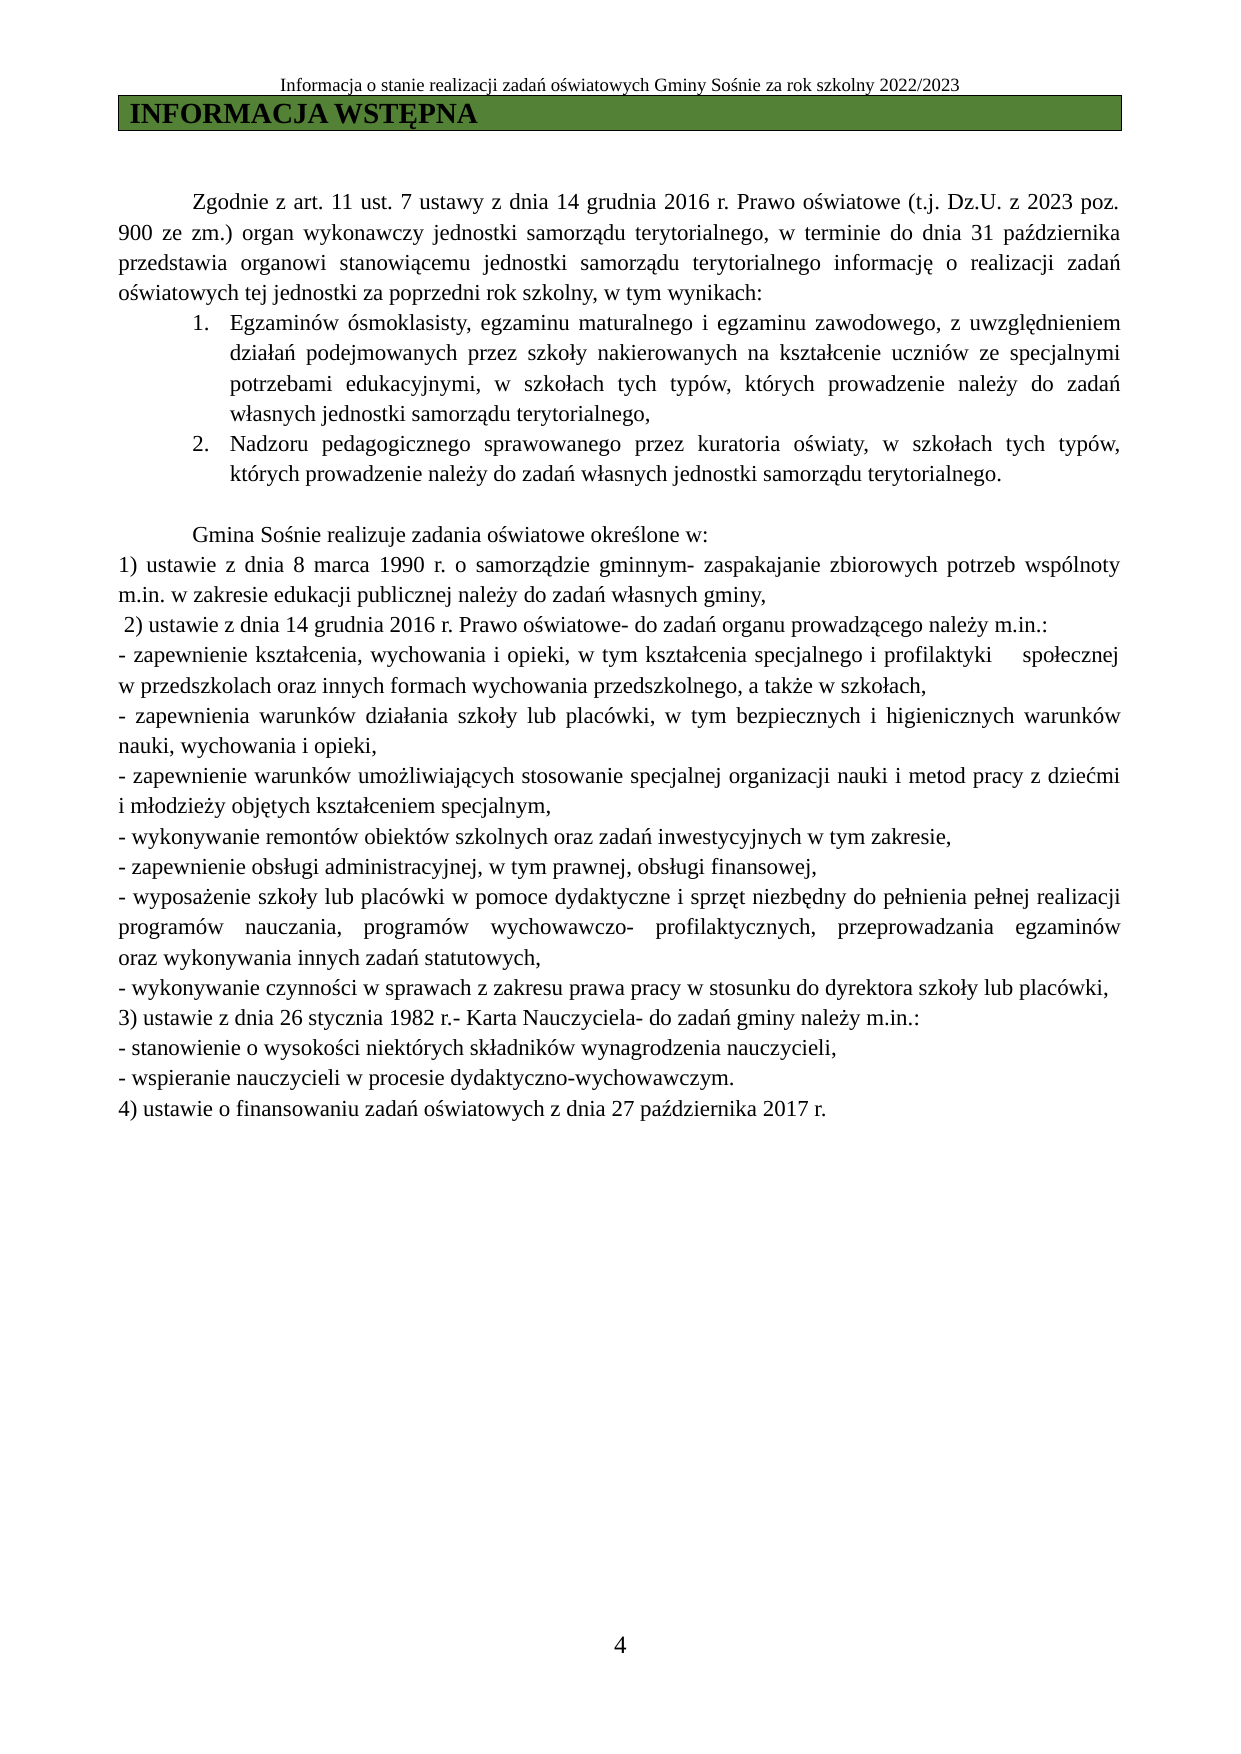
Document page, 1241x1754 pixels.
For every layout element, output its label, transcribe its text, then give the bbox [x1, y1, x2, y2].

text 3) ustawie z dnia 26 stycznia 1982 r.- Karta Nauczyciela- do zadań gminy należy m.in.: [118, 1004, 1122, 1030]
text - wykonywanie czynności w sprawach z zakresu prawa pracy w stosunku do dyrektora szkoły lub placówki, [118, 974, 1122, 1000]
text - wyposażenie szkoły lub placówki w pomoce dydaktyczne i sprzęt niezbędny do pełnienia pełnej realizacji programów nauczania, programów wychowawczo- profilaktycznych, przeprowadzania egzaminów oraz wykonywania innych zadań statutowych, [118, 883, 1122, 970]
text - stanowienie o wysokości niektórych składników wynagrodzenia nauczycieli, [118, 1034, 1122, 1061]
text - wspieranie nauczycieli w procesie dydaktyczno-wychowawczym. [118, 1064, 1122, 1091]
text Zgodnie z art. 11 ust. 7 ustawy z dnia 14 grudnia 2016 r. Prawo oświatowe (t.j. Dz.U. z 2023 poz. 900 ze zm.) organ wykonawczy jednostki samorządu terytorialnego, w terminie do dnia 31 października przedstawia organowi stanowiącemu jednostki samorządu terytorialnego informację o realizacji zadań oświatowych tej jednostki za poprzedni rok szkolny, w tym wynikach: [118, 188, 1122, 305]
text - wykonywanie remontów obiektów szkolnych oraz zadań inwestycyjnych w tym zakresie, [118, 823, 1122, 849]
text - zapewnienie obsługi administracyjnej, w tym prawnej, obsługi finansowej, [118, 853, 1122, 879]
text Gmina Sośnie realizuje zadania oświatowe określone w: [118, 521, 1122, 547]
text - zapewnienia warunków działania szkoły lub placówki, w tym bezpiecznych i higienicznych warunków nauki, wychowania i opieki, [118, 702, 1122, 758]
text 1) ustawie z dnia 8 marca 1990 r. o samorządzie gminnym- zaspakajanie zbiorowych potrzeb wspólnoty m.in. w zakresie edukacji publicznej należy do zadań własnych gminy, [118, 551, 1122, 607]
text 2) ustawie z dnia 14 grudnia 2016 r. Prawo oświatowe- do zadań organu prowadzącego należy m.in.: [118, 611, 1122, 638]
text 4) ustawie o finansowaniu zadań oświatowych z dnia 27 października 2017 r. [118, 1095, 1122, 1121]
table_header INFORMACJA WSTĘPNA [119, 96, 1121, 130]
text - zapewnienie kształcenia, wychowania i opieki, w tym kształcenia specjalnego i profilaktyki społecznej w przedszkolach oraz innych formach wychowania przedszkolnego, a także w szkołach, [118, 642, 1122, 698]
list Egzaminów ósmoklasisty, egzaminu maturalnego i egzaminu zawodowego, z uwzględnieniem działań podejmowanych przez szkoły nakierowanych na kształcenie uczniów ze specjalnymi potrzebami edukacyjnymi, w szkołach tych typów, których prowadzenie należy do zadań własnych jednostki samorządu terytorialnego, [192, 309, 1122, 426]
text - zapewnienie warunków umożliwiających stosowanie specjalnej organizacji nauki i metod pracy z dziećmi i młodzieży objętych kształceniem specjalnym, [118, 762, 1122, 819]
list Nadzoru pedagogicznego sprawowanego przez kuratoria oświaty, w szkołach tych typów, których prowadzenie należy do zadań własnych jednostki samorządu terytorialnego. [192, 430, 1122, 487]
